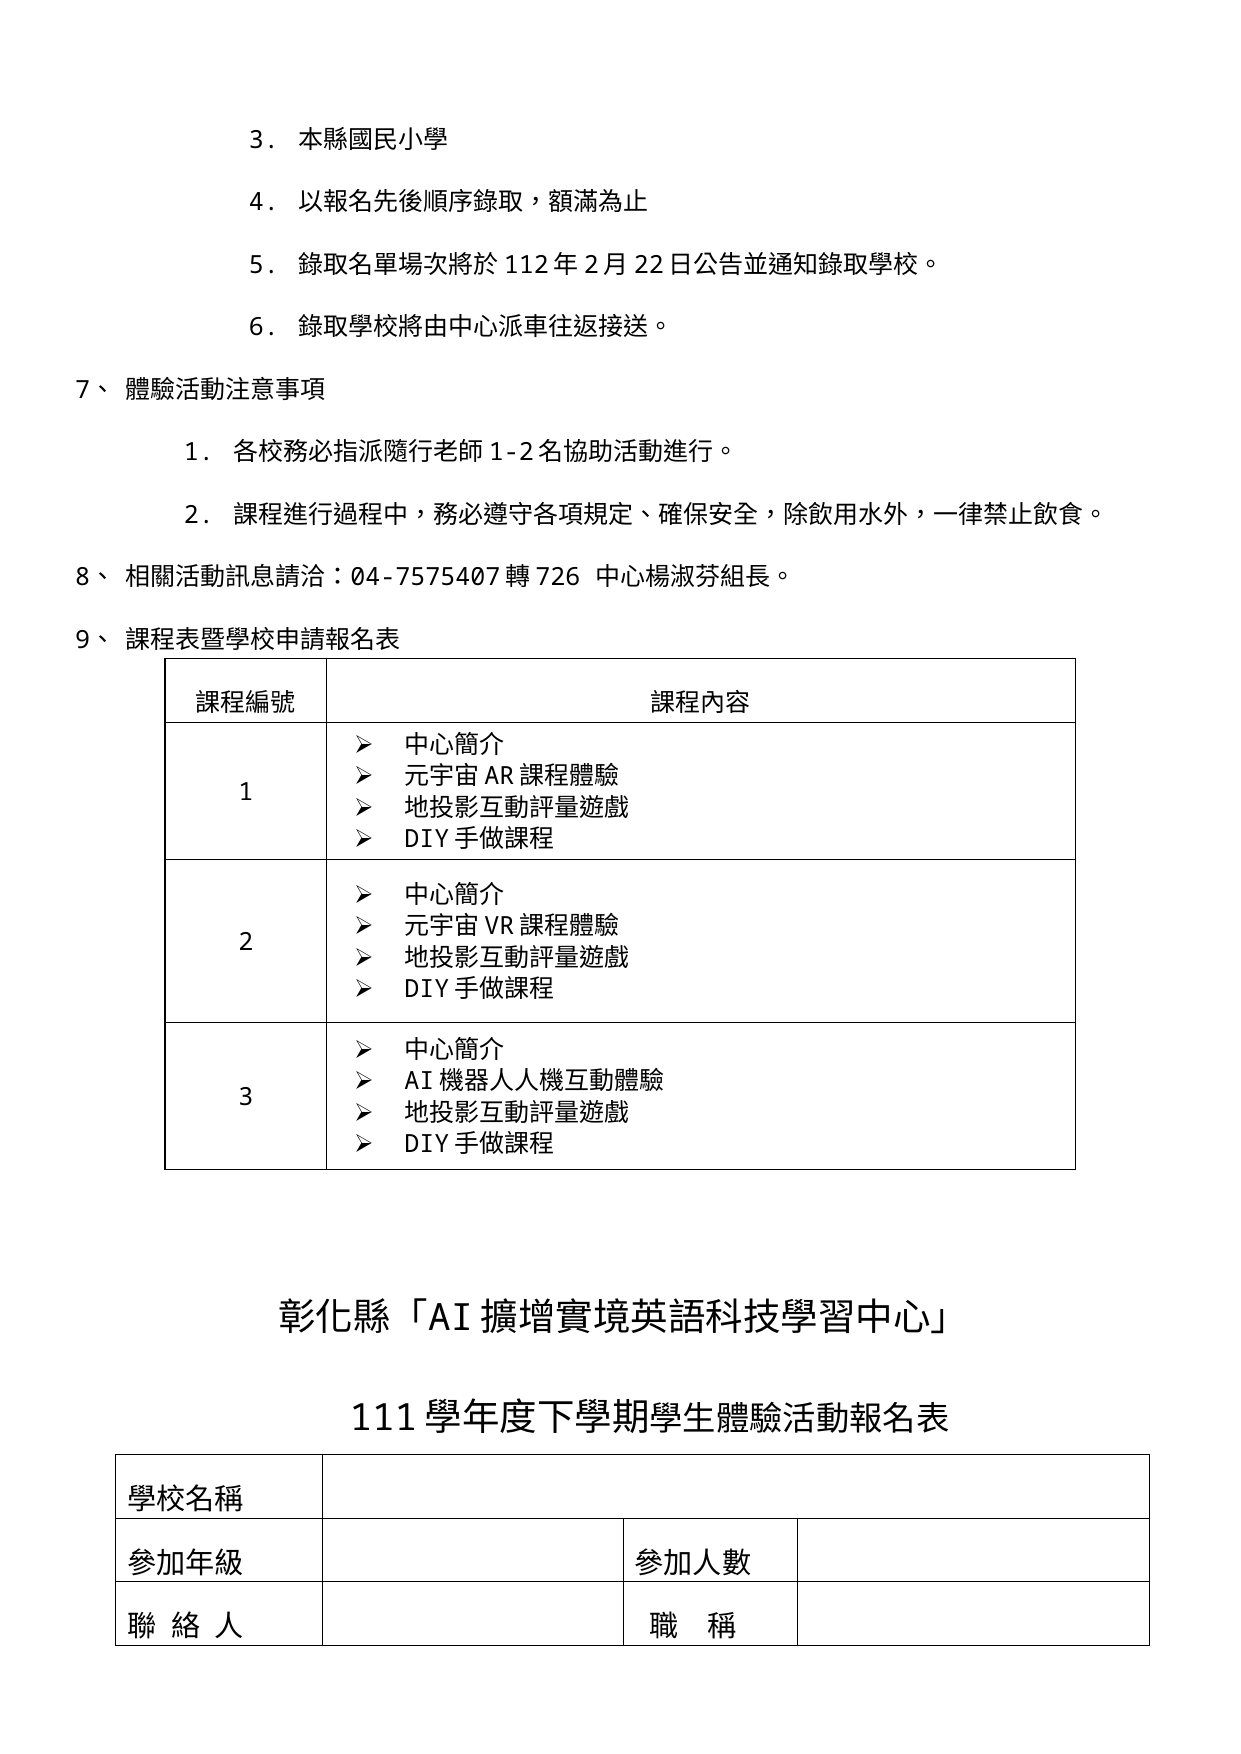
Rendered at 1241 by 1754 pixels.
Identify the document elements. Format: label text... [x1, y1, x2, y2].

table_cell [798, 1582, 1149, 1645]
text 111學年度下學期學生體驗活動報名表 [133, 1373, 1165, 1435]
table_cell 聯 絡 人 [116, 1582, 322, 1645]
table_cell [323, 1582, 623, 1645]
text 彰化縣「AI擴增實境英語科技學習中心」 [104, 1273, 1141, 1335]
list 體驗活動注意事項 [75, 346, 1165, 408]
list 相關活動訊息請洽：04-7575407轉726 中心楊淑芬組長。 [75, 533, 1165, 596]
table_cell [798, 1519, 1149, 1581]
table_header 學校名稱 [116, 1455, 322, 1518]
table_cell 職 稱 [624, 1582, 797, 1645]
list 課程表暨學校申請報名表 [75, 596, 1165, 658]
list 以報名先後順序錄取，額滿為止 [249, 158, 1165, 221]
table_cell 中心簡介 元宇宙VR課程體驗 地投影互動評量遊戲 DIY手做課程 [327, 860, 1075, 1022]
table_header 課程內容 [327, 659, 1075, 722]
table_cell 中心簡介 AI機器人人機互動體驗 地投影互動評量遊戲 DIY手做課程 [327, 1023, 1075, 1169]
list 錄取名單場次將於112年2月22日公告並通知錄取學校。 [249, 221, 1165, 283]
list 錄取學校將由中心派車往返接送。 [249, 283, 1165, 346]
table_cell 參加年級 [116, 1519, 322, 1581]
list 各校務必指派隨行老師1-2名協助活動進行。 [184, 408, 1165, 471]
list 課程進行過程中，務必遵守各項規定、確保安全，除飲用水外，一律禁止飲食。 [184, 471, 1165, 533]
table_cell 中心簡介 元宇宙AR課程體驗 地投影互動評量遊戲 DIY手做課程 [327, 723, 1075, 859]
table_header [323, 1455, 1149, 1518]
list 本縣國民小學 [249, 96, 1165, 158]
table_cell 參加人數 [624, 1519, 797, 1581]
table_cell [323, 1519, 623, 1581]
table_cell 3 [166, 1023, 326, 1169]
table_cell 1 [166, 723, 326, 859]
table_cell 2 [166, 860, 326, 1022]
table_header 課程編號 [166, 659, 326, 722]
